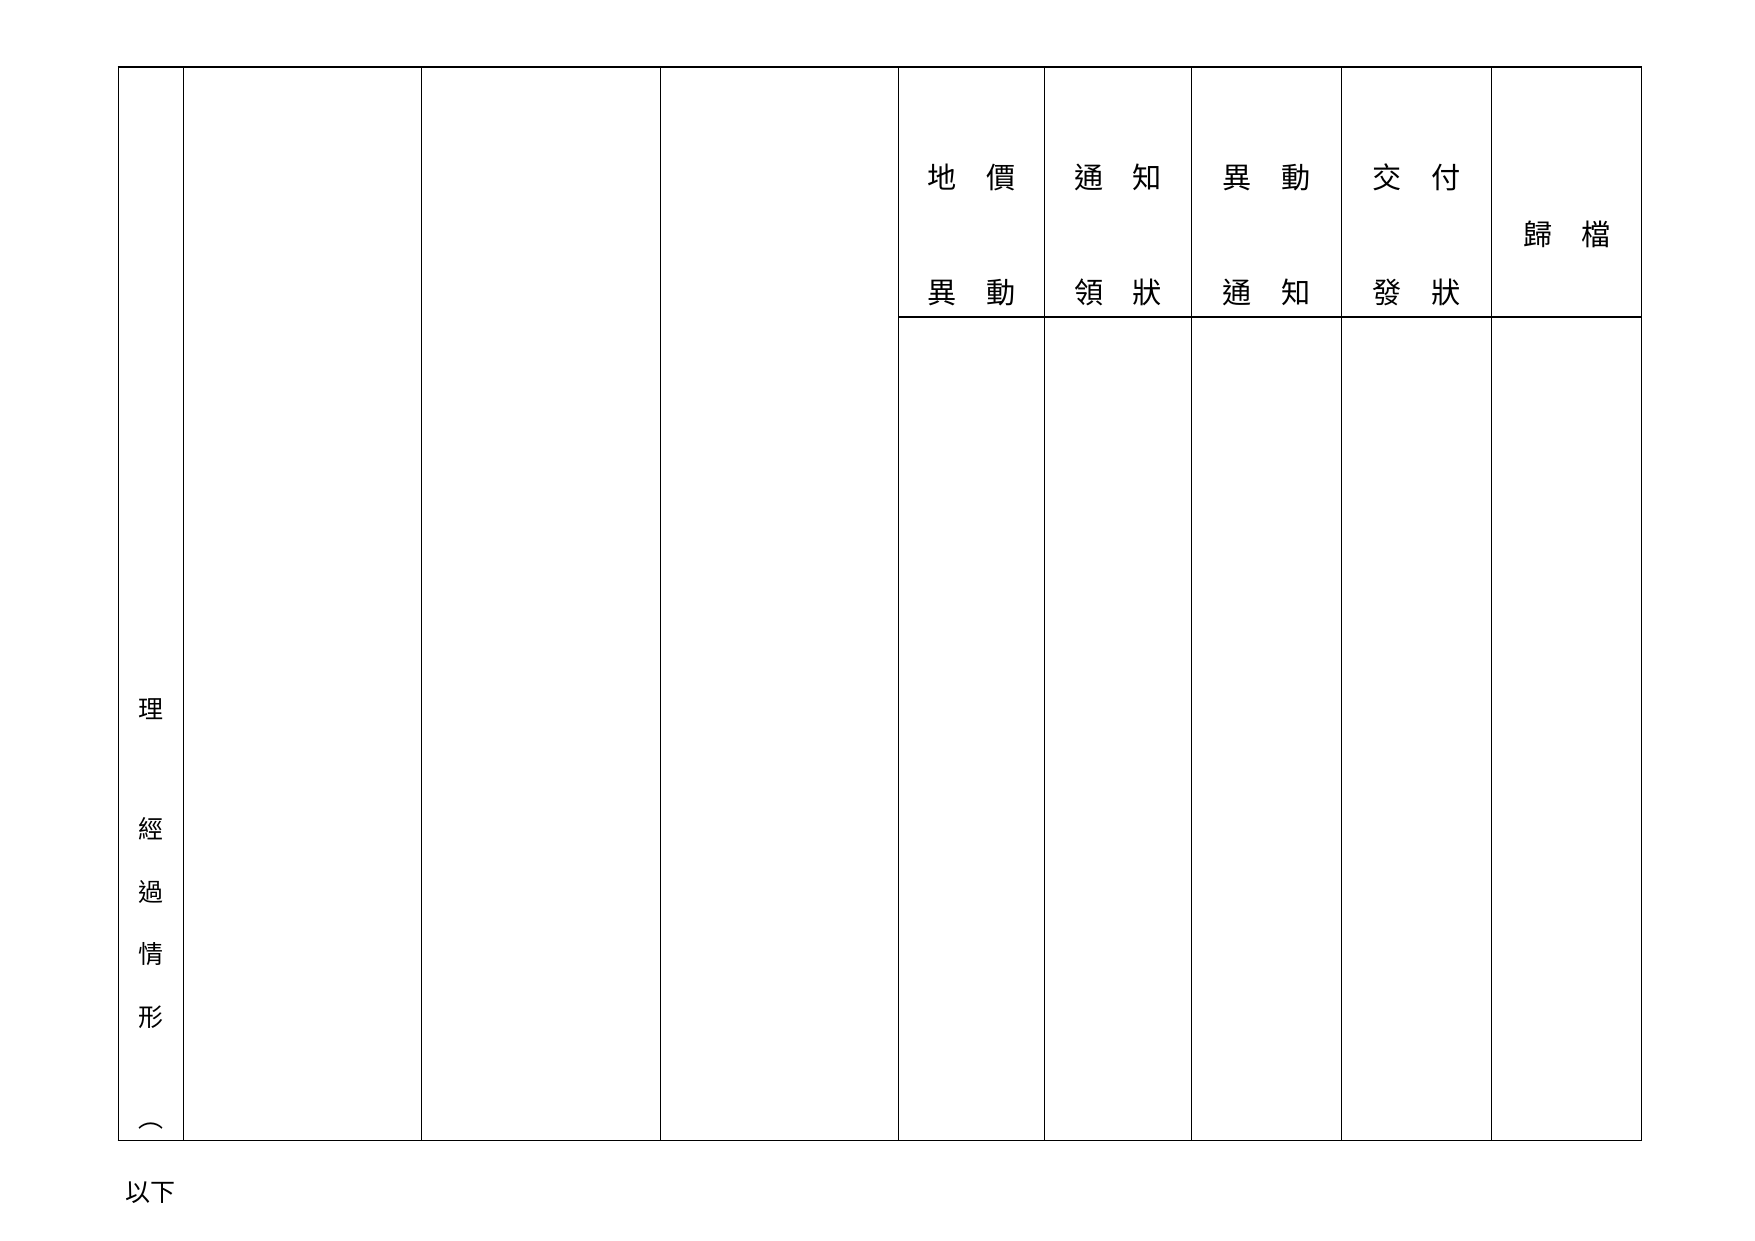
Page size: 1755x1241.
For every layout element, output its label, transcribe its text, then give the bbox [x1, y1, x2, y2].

table_cell [1342, 318, 1491, 1140]
table_cell [184, 68, 421, 1140]
table_cell 異 動 通 知 [1192, 68, 1341, 316]
table_cell [899, 318, 1044, 1140]
table_cell 歸 檔 [1492, 68, 1641, 316]
table_cell 交 付 發 狀 [1342, 68, 1491, 316]
table_cell [1045, 318, 1191, 1140]
table_cell [422, 68, 660, 1140]
table_cell 地 價 異 動 [899, 68, 1044, 316]
table_cell [661, 68, 898, 1140]
table_cell 通 知 領 狀 [1045, 68, 1191, 316]
table_cell 本 案 處 理 經 過 情 形 ︵ 以下各欄 申請人請勿填寫 ︶ [119, 68, 183, 1140]
table_cell [1192, 318, 1341, 1140]
table_cell [1492, 318, 1641, 1140]
